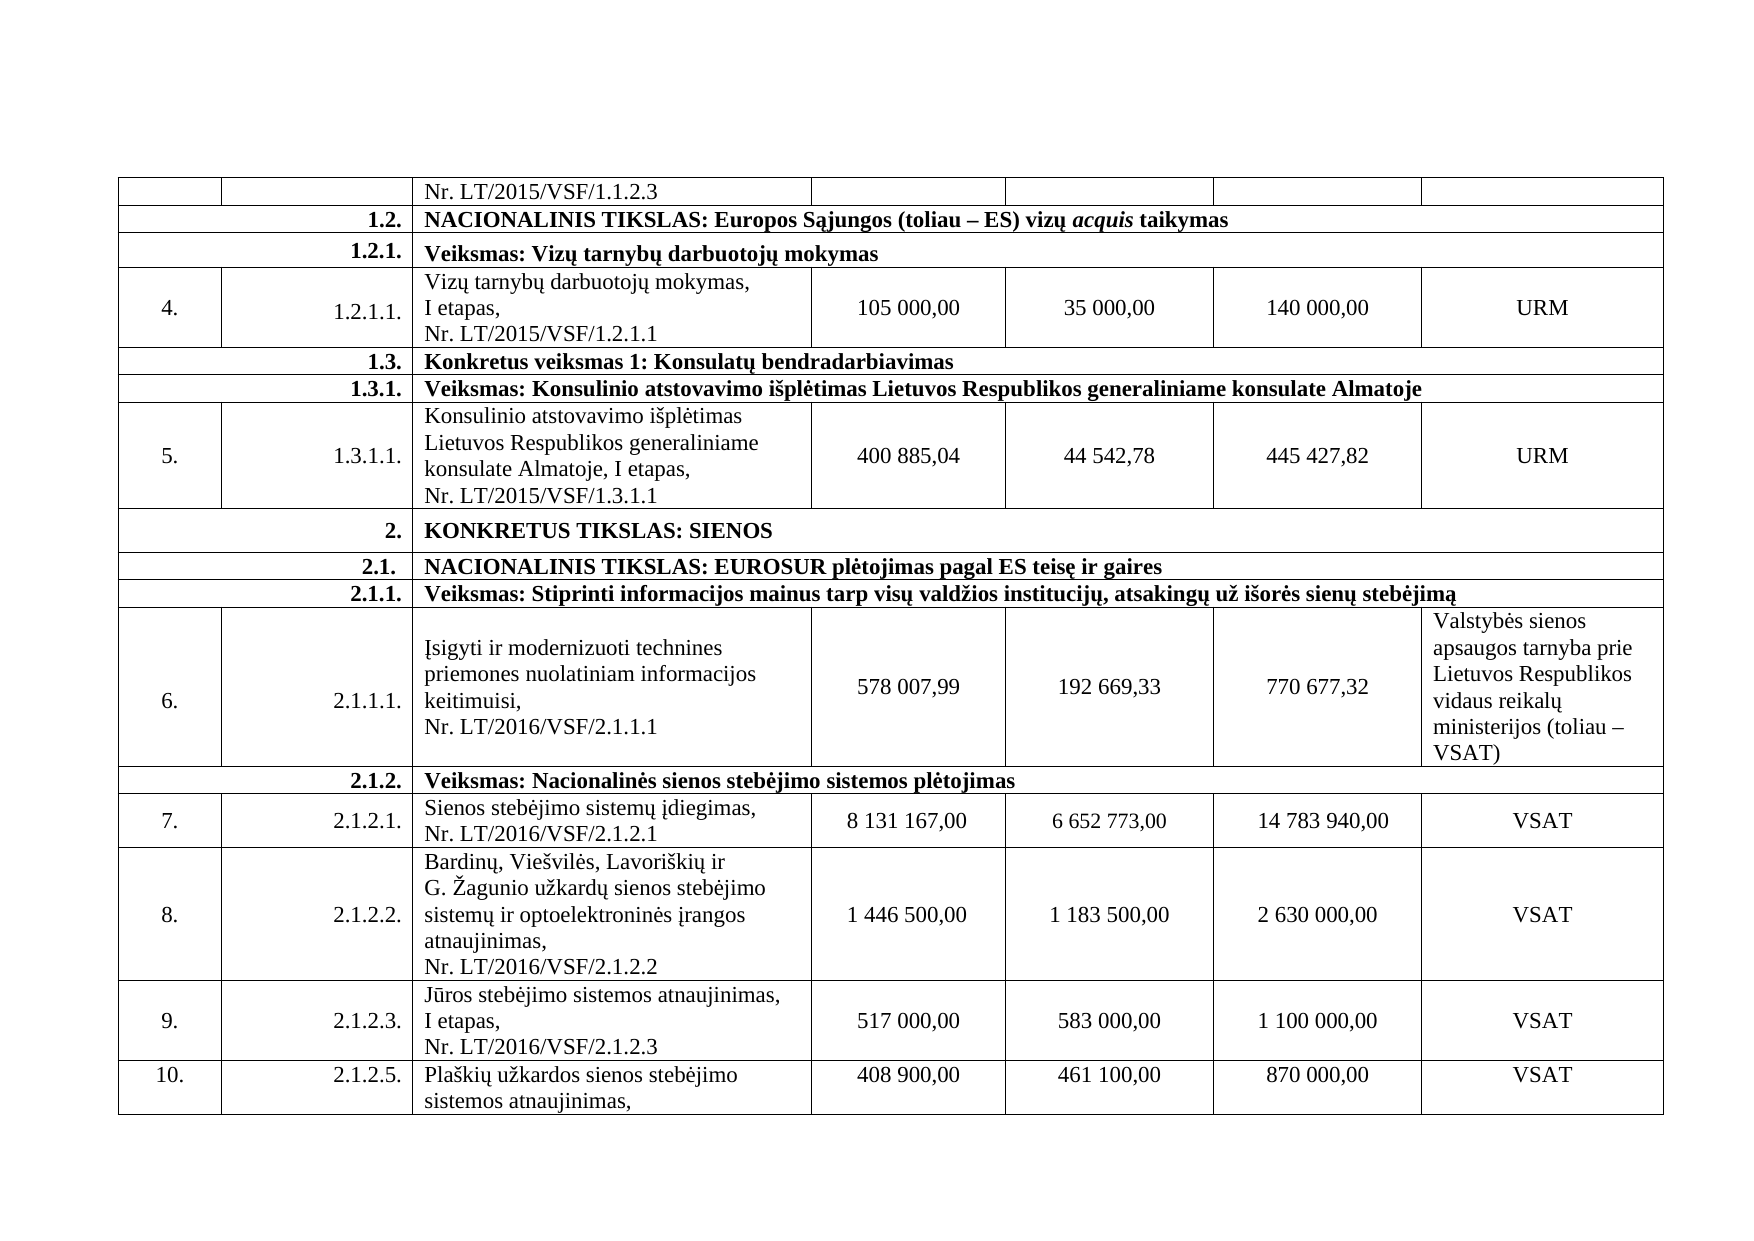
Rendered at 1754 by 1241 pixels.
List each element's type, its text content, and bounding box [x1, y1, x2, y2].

table_cell 1.3.1.1. [222, 403, 412, 508]
table_cell Veiksmas: Nacionalinės sienos stebėjimo sistemos plėtojimas [413, 767, 1663, 793]
table_cell KONKRETUS TIKSLAS: SIENOS [413, 509, 1663, 552]
table_cell Vizų tarnybų darbuotojų mokymas, I etapas, Nr. LT/2015/VSF/1.2.1.1 [413, 268, 811, 347]
table_cell 517 000,00 [812, 981, 1005, 1060]
table_cell 461 100,00 [1006, 1061, 1213, 1113]
table_cell 400 885,04 [812, 403, 1005, 508]
table_cell NACIONALINIS TIKSLAS: EUROSUR plėtojimas pagal ES teisę ir gaires [413, 553, 1663, 579]
table_cell 9. [119, 981, 221, 1060]
table_cell NACIONALINIS TIKSLAS: Europos Sąjungos (toliau – ES) vizų acquis taikymas [413, 206, 1663, 232]
table_cell 8 131 167,00 [812, 794, 1005, 847]
table_cell 2.1.2.5. [222, 1061, 412, 1113]
table_cell [1422, 178, 1663, 204]
table_cell 140 000,00 [1214, 268, 1421, 347]
table_cell URM [1422, 268, 1663, 347]
table_cell 4. [119, 268, 221, 347]
table_cell VSAT [1422, 981, 1663, 1060]
table_cell VSAT [1422, 794, 1663, 847]
table_cell VSAT [1422, 848, 1663, 980]
table_cell Veiksmas: Vizų tarnybų darbuotojų mokymas [413, 233, 1663, 267]
table_cell 1.2.1.1. [222, 268, 412, 347]
table_cell Veiksmas: Stiprinti informacijos mainus tarp visų valdžios institucijų, atsakingų už išorės sienų stebėjimą [413, 580, 1663, 607]
table_cell 6 652 773,00 [1006, 794, 1213, 847]
table_cell 2.1.2.2. [222, 848, 412, 980]
table_cell 870 000,00 [1214, 1061, 1421, 1113]
table_cell 1 100 000,00 [1214, 981, 1421, 1060]
table_cell Konkretus veiksmas 1: Konsulatų bendradarbiavimas [413, 348, 1663, 374]
table_cell VSAT [1422, 1061, 1663, 1113]
table_cell 1.2.1. [119, 233, 412, 267]
table_cell 1.3. [119, 348, 412, 374]
table_cell Sienos stebėjimo sistemų įdiegimas, Nr. LT/2016/VSF/2.1.2.1 [413, 794, 811, 847]
table_cell [1214, 178, 1421, 204]
table_cell 1.3.1. [119, 375, 412, 402]
table_cell 35 000,00 [1006, 268, 1213, 347]
table_cell [119, 178, 221, 204]
table_cell [222, 178, 412, 204]
table_cell Įsigyti ir modernizuoti technines priemones nuolatiniam informacijos keitimuisi, Nr. LT/2016/VSF/2.1.1.1 [413, 608, 811, 766]
table_cell 2.1.1. [119, 580, 412, 607]
table_cell Jūros stebėjimo sistemos atnaujinimas, I etapas, Nr. LT/2016/VSF/2.1.2.3 [413, 981, 811, 1060]
table_cell Veiksmas: Konsulinio atstovavimo išplėtimas Lietuvos Respublikos generaliniame konsulate Almatoje [413, 375, 1663, 402]
table_cell URM [1422, 403, 1663, 508]
table_cell Konsulinio atstovavimo išplėtimas Lietuvos Respublikos generaliniame konsulate Almatoje, I etapas, Nr. LT/2015/VSF/1.3.1.1 [413, 403, 811, 508]
table_cell 6. [119, 608, 221, 766]
table_cell 192 669,33 [1006, 608, 1213, 766]
table_cell 44 542,78 [1006, 403, 1213, 508]
table_cell 2.1.1.1. [222, 608, 412, 766]
table_cell Plaškių užkardos sienos stebėjimo sistemos atnaujinimas, [413, 1061, 811, 1113]
table_cell 2 630 000,00 [1214, 848, 1421, 980]
table_cell [1006, 178, 1213, 204]
table_cell [812, 178, 1005, 204]
table_cell 2.1.2. [119, 767, 412, 793]
table_cell Valstybės sienos apsaugos tarnyba prie Lietuvos Respublikos vidaus reikalų ministerijos (toliau – VSAT) [1422, 608, 1663, 766]
table_cell 14 783 940,00 [1214, 794, 1421, 847]
table_cell 2.1.2.1. [222, 794, 412, 847]
table_cell 1 183 500,00 [1006, 848, 1213, 980]
table_cell Bardinų, Viešvilės, Lavoriškių ir G. Žagunio užkardų sienos stebėjimo sistemų ir optoelektroninės įrangos atnaujinimas, Nr. LT/2016/VSF/2.1.2.2 [413, 848, 811, 980]
table_cell 10. [119, 1061, 221, 1113]
table_cell 578 007,99 [812, 608, 1005, 766]
table_cell 105 000,00 [812, 268, 1005, 347]
table_cell 770 677,32 [1214, 608, 1421, 766]
table_cell 8. [119, 848, 221, 980]
table_cell 1.2. [119, 206, 412, 232]
table_cell 2.1.2.3. [222, 981, 412, 1060]
table_cell 1 446 500,00 [812, 848, 1005, 980]
table_cell 7. [119, 794, 221, 847]
table_cell 5. [119, 403, 221, 508]
table_cell 408 900,00 [812, 1061, 1005, 1113]
table_cell 2.1. [119, 553, 412, 579]
table_cell Nr. LT/2015/VSF/1.1.2.3 [413, 178, 811, 204]
table_cell 2. [119, 509, 412, 552]
table_cell 583 000,00 [1006, 981, 1213, 1060]
table_cell 445 427,82 [1214, 403, 1421, 508]
